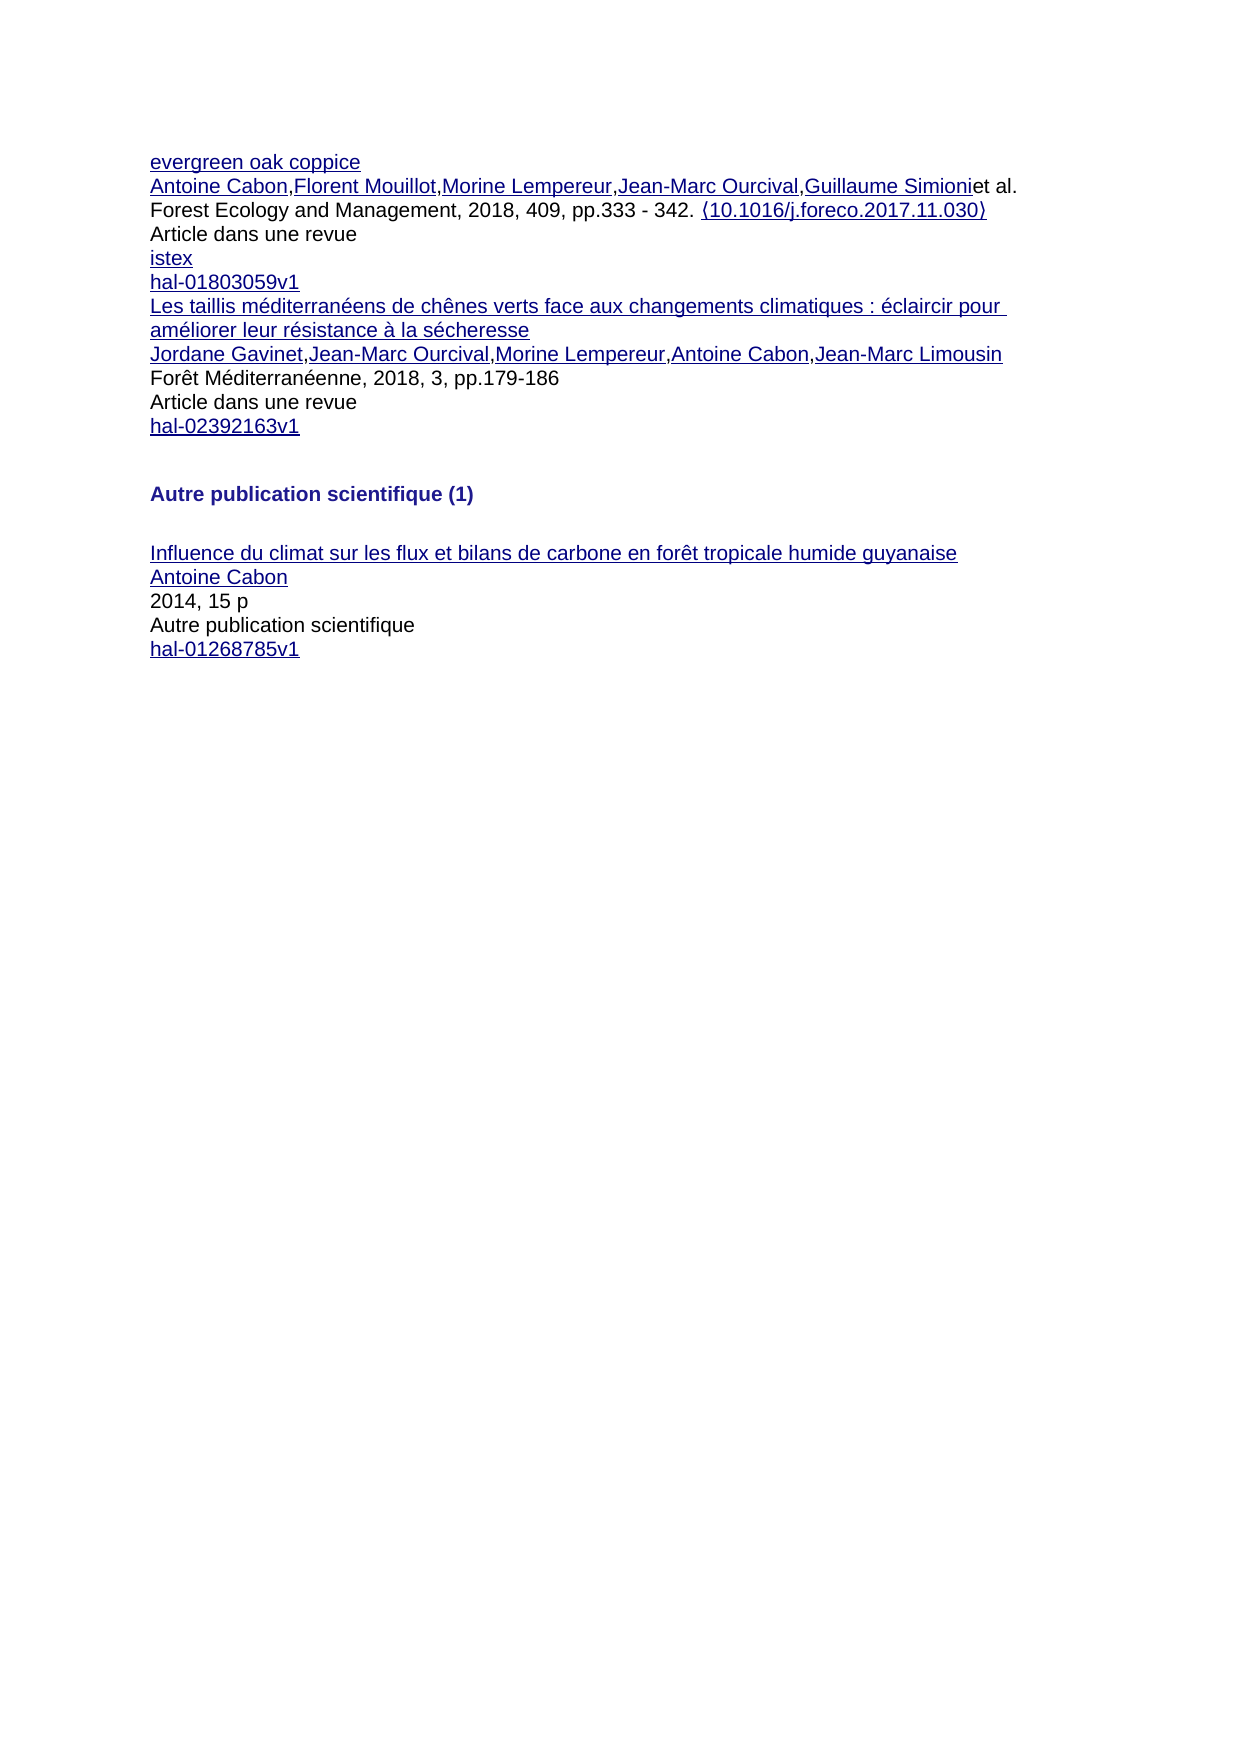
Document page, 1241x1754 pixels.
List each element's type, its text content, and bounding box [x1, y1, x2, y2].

table_cell Les taillis méditerranéens de chênes verts face aux changements climatiques : éclaircir pour améliorer leur résistance à la sécheresse Jordane Gavinet,Jean-Marc Ourcival,Morine Lempereur,Antoine Cabon,Jean-Marc Limousin Forêt Méditerranéenne, 2018, 3, pp.179-186 Article dans une revue hal-02392163v1 [150, 294, 1090, 437]
table_cell Thinning increases tree growth by delaying drought-induced growth cessation in a Mediterranean evergreen oak coppice Antoine Cabon,Florent Mouillot,Morine Lempereur,Jean-Marc Ourcival,Guillaume Simioniet al. Forest Ecology and Management, 2018, 409, pp.333 - 342. ⟨10.1016/j.foreco.2017.11.030⟩ Article dans une revue istex hal-01803059v1 [150, 150, 1090, 294]
table_header Influence du climat sur les flux et bilans de carbone en forêt tropicale humide guyanaise Antoine Cabon 2014, 15 p Autre publication scientifique hal-01268785v1 [150, 541, 1090, 660]
subtitle Autre publication scientifique (1) [150, 482, 1090, 506]
